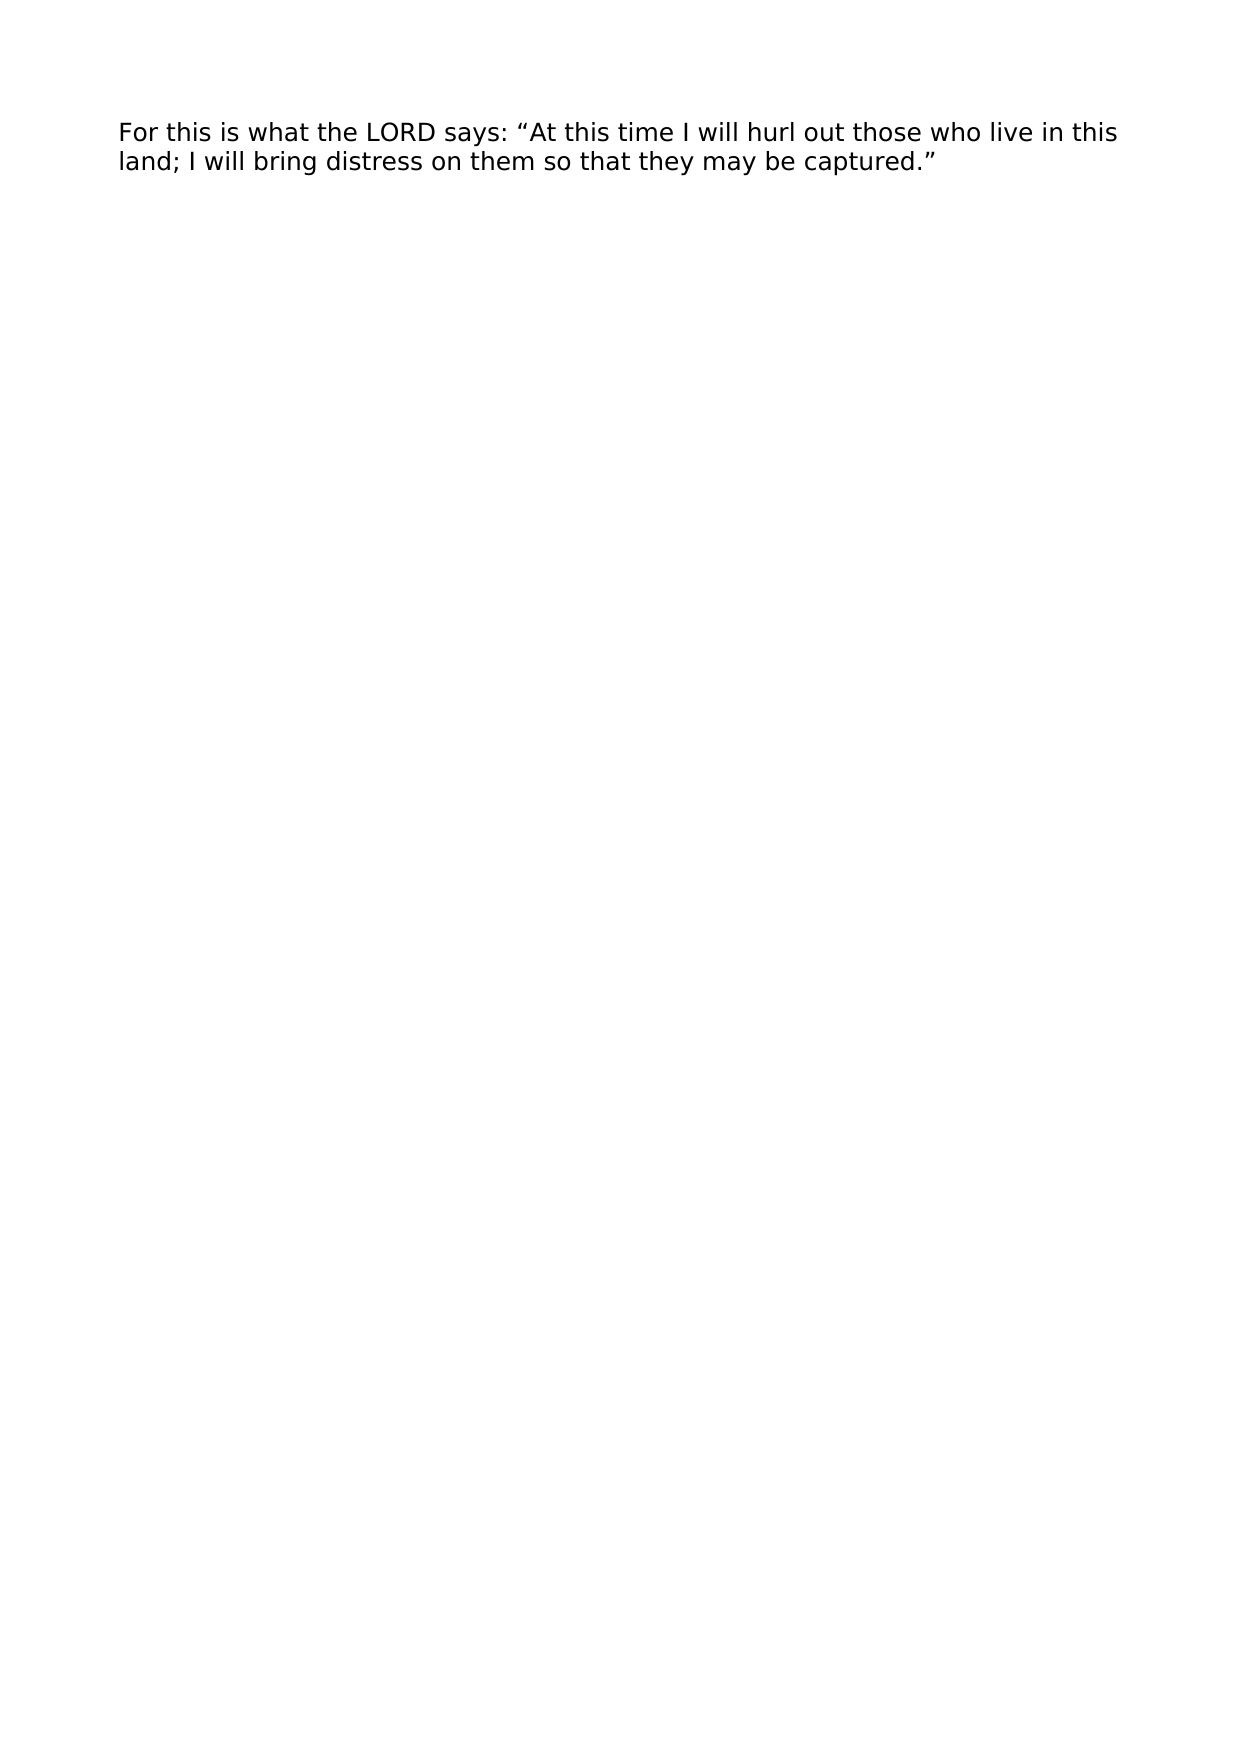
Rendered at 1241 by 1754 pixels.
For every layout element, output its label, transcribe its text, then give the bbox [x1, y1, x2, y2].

text For this is what the LORD says: “At this time I will hurl out those who live in this land; I will bring distress on them so that they may be captured.” [118, 118, 1122, 176]
